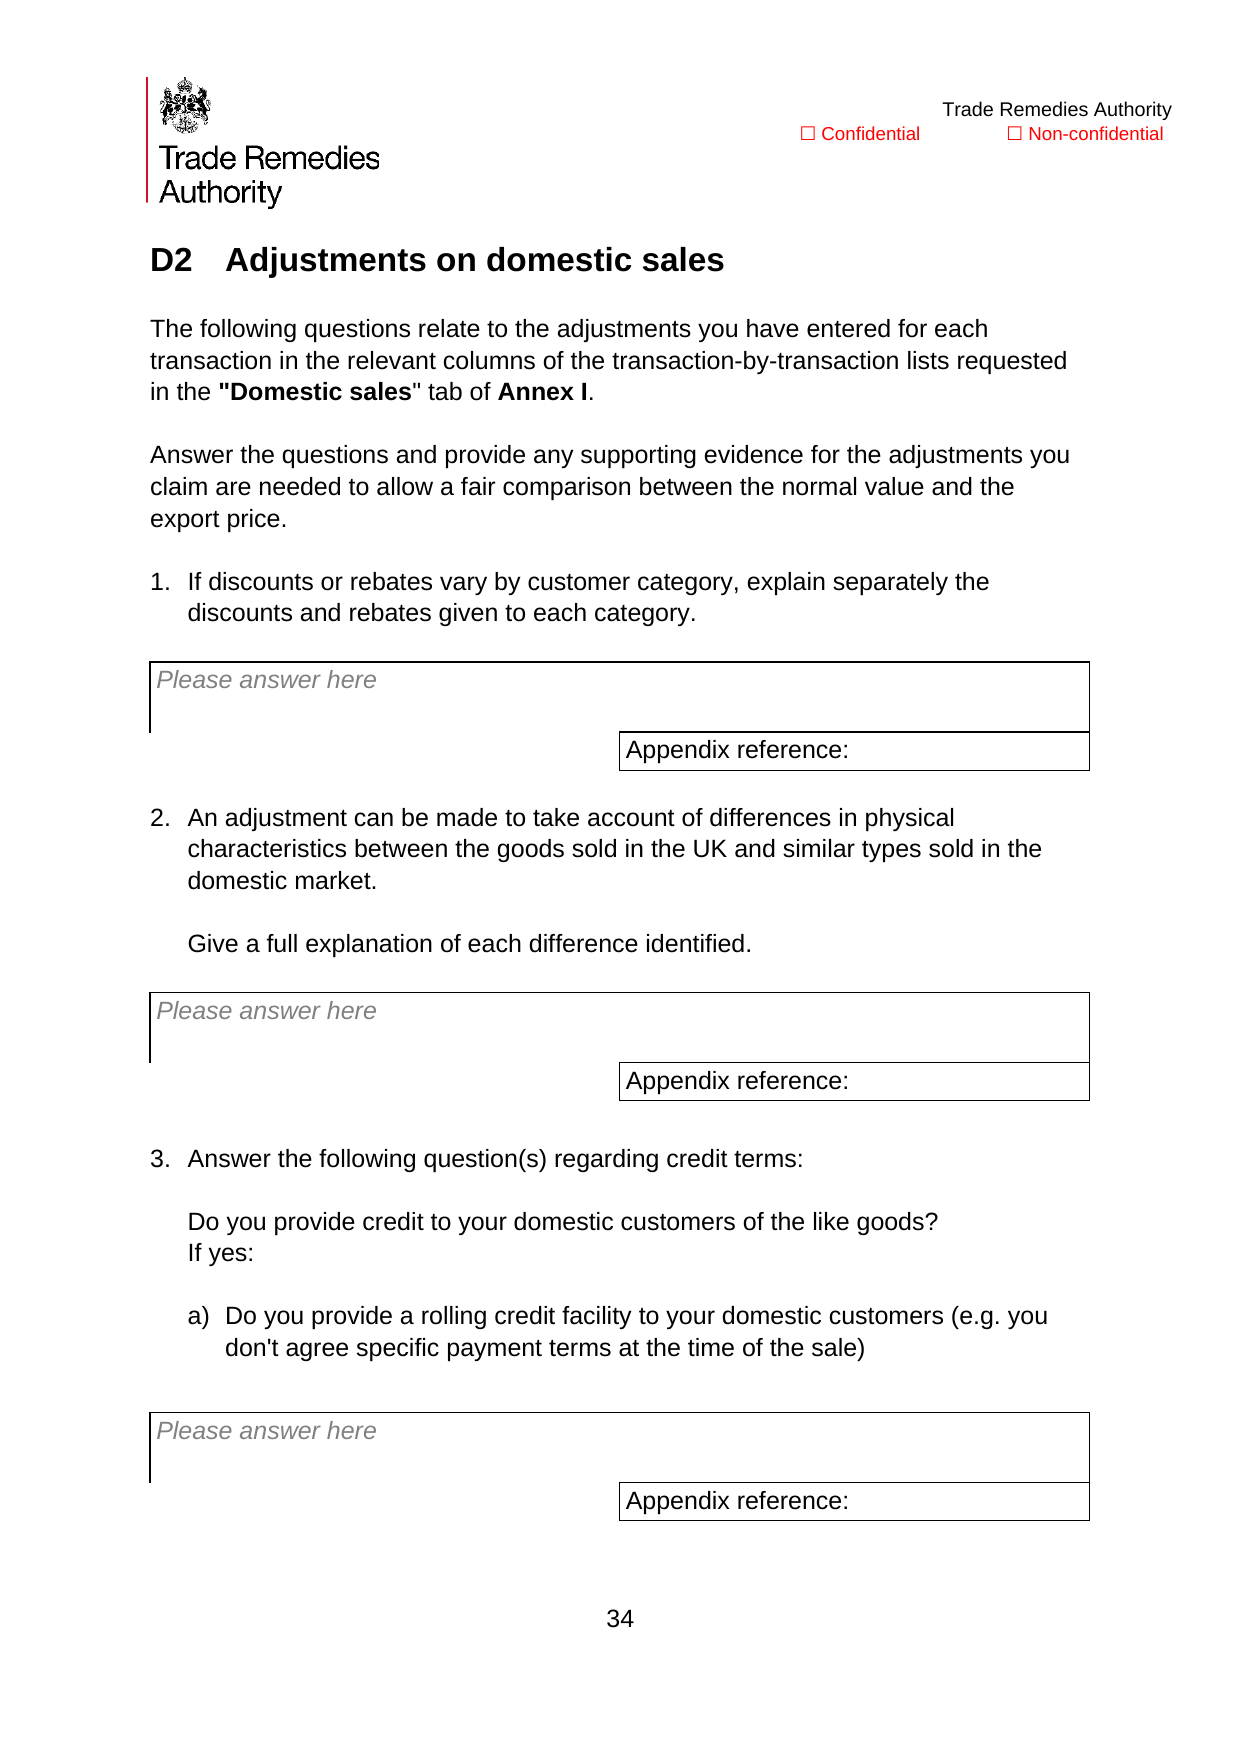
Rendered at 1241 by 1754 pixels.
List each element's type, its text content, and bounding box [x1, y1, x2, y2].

subtitle D2 Adjustments on domestic sales [150, 241, 1090, 279]
list If yes: [187, 1238, 1090, 1267]
list Answer the following question(s) regarding credit terms: [150, 1143, 1090, 1172]
list Do you provide credit to your domestic customers of the like goods? [187, 1207, 1090, 1235]
list If discounts or rebates vary by customer category, explain separately the discounts and rebates given to each category. [150, 567, 1090, 627]
list An adjustment can be made to take account of differences in physical characteristics between the goods sold in the UK and similar types sold in the domestic market. [150, 802, 1090, 894]
table_header Please answer here [151, 993, 1089, 1062]
text Answer the questions and provide any supporting evidence for the adjustments you claim are needed to allow a fair comparison between the normal value and the export price. [150, 441, 1090, 532]
table_cell [150, 1483, 619, 1520]
table_header Please answer here [151, 1413, 1089, 1482]
table_cell Appendix reference: [620, 1063, 1089, 1100]
table_cell Appendix reference: [620, 733, 1089, 770]
table_header Please answer here [151, 663, 1089, 731]
table_cell Appendix reference: [620, 1483, 1089, 1520]
table_cell [150, 733, 619, 770]
text Give a full explanation of each difference identified. [150, 929, 1090, 957]
text The following questions relate to the adjustments you have entered for each transaction in the relevant columns of the transaction-by-transaction lists requested in the "Domestic sales" tab of Annex I. [150, 314, 1090, 406]
table_cell [150, 1063, 619, 1100]
list Do you provide a rolling credit facility to your domestic customers (e.g. you don't agree specific payment terms at the time of the sale) [187, 1301, 1090, 1362]
